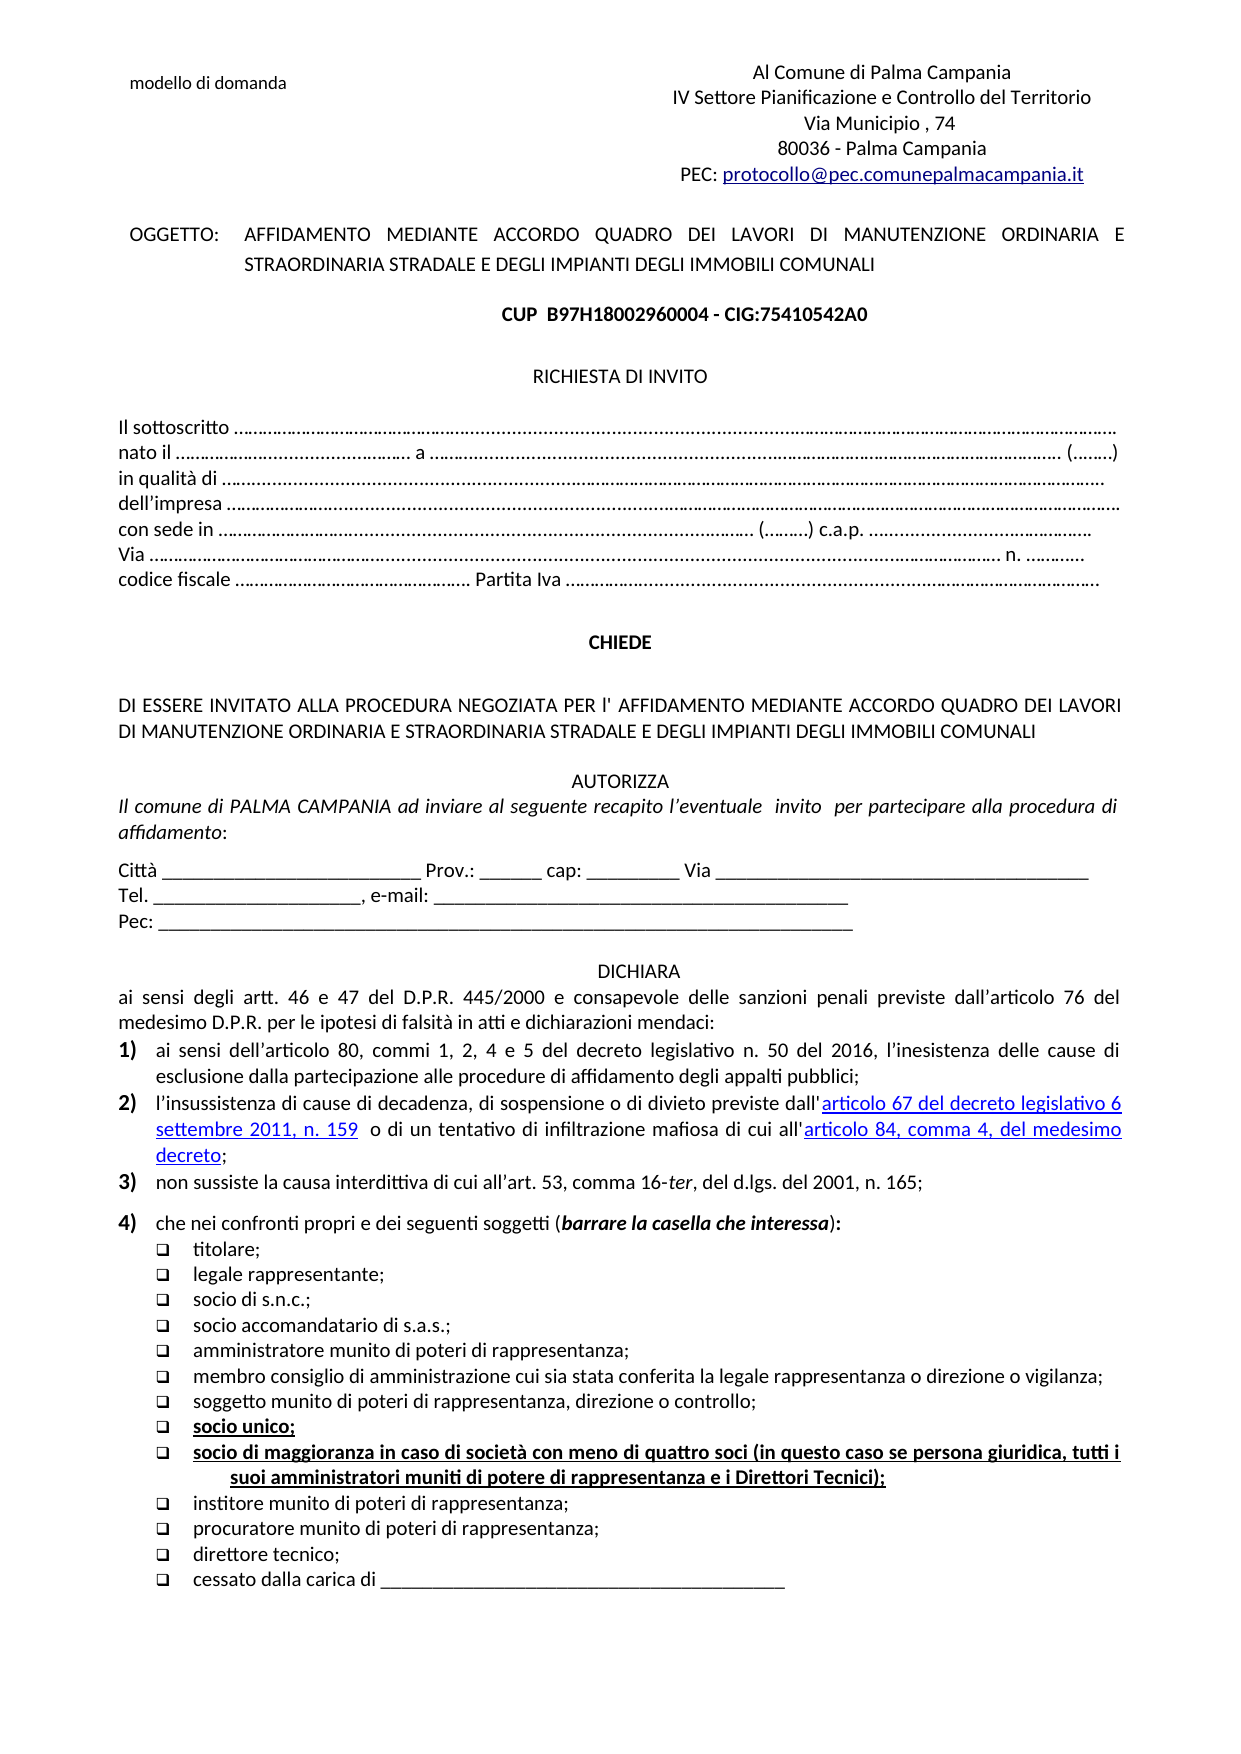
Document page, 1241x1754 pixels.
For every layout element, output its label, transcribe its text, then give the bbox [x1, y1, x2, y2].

text Il sottoscritto …………………………………………...............................................................…………………………………………………………. [118, 414, 1122, 439]
text CHIEDE [118, 629, 1122, 655]
list direttore tecnico; [155, 1541, 1122, 1566]
list socio di s.n.c.; [155, 1287, 1122, 1312]
list procuratore munito di poteri di rappresentanza; [155, 1515, 1122, 1541]
list cessato dalla carica di _______________________________________ [155, 1566, 1122, 1592]
text DI ESSERE INVITATO ALLA PROCEDURA NEGOZIATA PER l' AFFIDAMENTO MEDIANTE ACCORDO QUADRO DEI LAVORI DI MANUTENZIONE ORDINARIA E STRAORDINARIA STRADALE E DEGLI IMPIANTI DEGLI IMMOBILI COMUNALI [118, 692, 1122, 743]
text in qualità di ……..............................................................……………………………………………………………………………………………….. [118, 465, 1122, 490]
list socio unico; [155, 1414, 1122, 1439]
text Via …………………………………………...................................................................................................………………… n. ………... [118, 541, 1122, 567]
text RICHIESTA DI INVITO [118, 363, 1122, 389]
list che nei confronti propri e dei seguenti soggetti (barrare la casella che interessa): [118, 1208, 1122, 1236]
text Il comune di PALMA CAMPANIA ad inviare al seguente recapito l’eventuale invito per partecipare alla procedura di affidamento: [118, 794, 1122, 844]
text nato il ………………....................……… a ………..........................................................………………………………………………….. (..……) [118, 439, 1122, 465]
list l’insussistenza di cause di decadenza, di sospensione o di divieto previste dall'articolo 67 del decreto legislativo 6 settembre 2011, n. 159 o di un tentativo di infiltrazione mafiosa di cui all'articolo 84, comma 4, del medesimo decreto; [118, 1088, 1122, 1167]
text codice fiscale …………………………………………. Partita Iva …………….......................................................……………………………… [118, 567, 1122, 592]
table_header AFFIDAMENTO MEDIANTE ACCORDO QUADRO DEI LAVORI DI MANUTENZIONE ORDINARIA E STRAORDINARIA STRADALE E DEGLI IMPIANTI DEGLI IMMOBILI COMUNALI CUP B97H18002960004 - CIG:75410542A0 [233, 222, 1137, 351]
list soggetto munito di poteri di rappresentanza, direzione o controllo; [155, 1388, 1122, 1414]
text con sede in ……………………….....................................................................……… (………) c.a.p. ….........................……………. [118, 516, 1122, 541]
table_header Al Comune di Palma Campania IV Settore Pianificazione e Controllo del Territorio Via Municipio , 74 80036 - Palma Campania PEC: protocollo@pec.comunepalmacampania.it [628, 59, 1137, 186]
text DICHIARA [156, 959, 1122, 984]
text Pec: ___________________________________________________________________ [118, 908, 1122, 933]
list titolare; [155, 1236, 1122, 1261]
list legale rappresentante; [155, 1261, 1122, 1287]
list institore munito di poteri di rappresentanza; [155, 1490, 1122, 1515]
text AUTORIZZA [118, 768, 1122, 794]
list socio accomandatario di s.a.s.; [155, 1312, 1122, 1337]
text Tel. ____________________, e-mail: ________________________________________ [118, 882, 1122, 908]
list amministratore munito di poteri di rappresentanza; [155, 1337, 1122, 1363]
table_header modello di domanda [118, 59, 627, 186]
list ai sensi dell’articolo 80, commi 1, 2, 4 e 5 del decreto legislativo n. 50 del 2016, l’inesistenza delle cause di esclusione dalla partecipazione alle procedure di affidamento degli appalti pubblici; [118, 1035, 1122, 1088]
text Città _________________________ Prov.: ______ cap: _________ Via ____________________________________ [118, 857, 1122, 882]
list membro consiglio di amministrazione cui sia stata conferita la legale rappresentanza o direzione o vigilanza; [155, 1363, 1122, 1388]
table_header OGGETTO: [118, 222, 233, 351]
list non sussiste la causa interdittiva di cui all’art. 53, comma 16-ter, del d.lgs. del 2001, n. 165; [118, 1167, 1122, 1195]
text dell’impresa ………………….................................................................…………………………………………………………………………………. [118, 490, 1122, 516]
list socio di maggioranza in caso di società con meno di quattro soci (in questo caso se persona giuridica, tutti i suoi amministratori muniti di potere di rappresentanza e i Direttori Tecnici); [155, 1439, 1122, 1490]
text ai sensi degli artt. 46 e 47 del D.P.R. 445/2000 e consapevole delle sanzioni penali previste dall’articolo 76 del medesimo D.P.R. per le ipotesi di falsità in atti e dichiarazioni mendaci: [118, 984, 1122, 1035]
